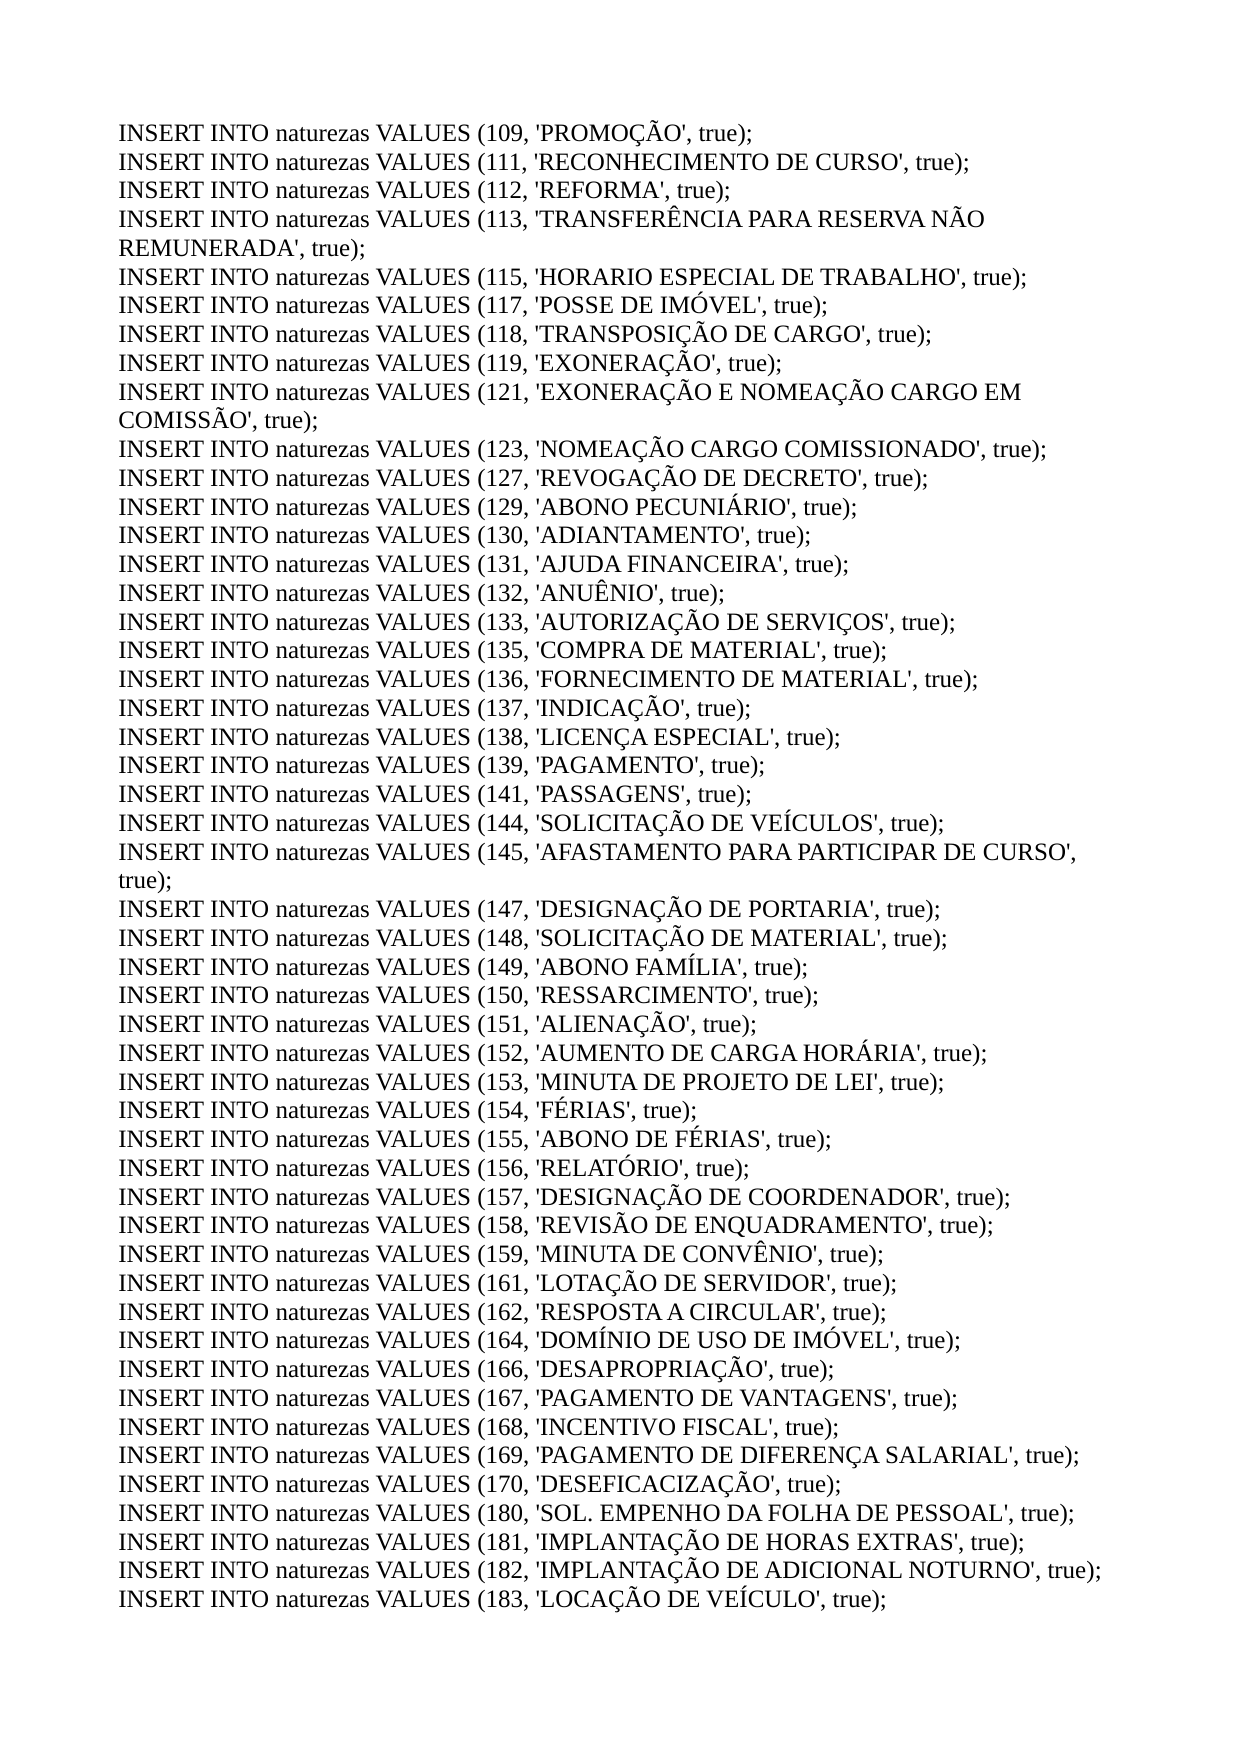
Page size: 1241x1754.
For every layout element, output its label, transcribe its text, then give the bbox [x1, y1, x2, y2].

text INSERT INTO naturezas VALUES (109, 'PROMOÇÃO', true); INSERT INTO naturezas VALUES (111, 'RECONHECIMENTO DE CURSO', true); INSERT INTO naturezas VALUES (112, 'REFORMA', true); INSERT INTO naturezas VALUES (113, 'TRANSFERÊNCIA PARA RESERVA NÃO REMUNERADA', true); INSERT INTO naturezas VALUES (115, 'HORARIO ESPECIAL DE TRABALHO', true); INSERT INTO naturezas VALUES (117, 'POSSE DE IMÓVEL', true); INSERT INTO naturezas VALUES (118, 'TRANSPOSIÇÃO DE CARGO', true); INSERT INTO naturezas VALUES (119, 'EXONERAÇÃO', true); INSERT INTO naturezas VALUES (121, 'EXONERAÇÃO E NOMEAÇÃO CARGO EM COMISSÃO', true); INSERT INTO naturezas VALUES (123, 'NOMEAÇÃO CARGO COMISSIONADO', true); INSERT INTO naturezas VALUES (127, 'REVOGAÇÃO DE DECRETO', true); INSERT INTO naturezas VALUES (129, 'ABONO PECUNIÁRIO', true); INSERT INTO naturezas VALUES (130, 'ADIANTAMENTO', true); INSERT INTO naturezas VALUES (131, 'AJUDA FINANCEIRA', true); INSERT INTO naturezas VALUES (132, 'ANUÊNIO', true); INSERT INTO naturezas VALUES (133, 'AUTORIZAÇÃO DE SERVIÇOS', true); INSERT INTO naturezas VALUES (135, 'COMPRA DE MATERIAL', true); INSERT INTO naturezas VALUES (136, 'FORNECIMENTO DE MATERIAL', true); INSERT INTO naturezas VALUES (137, 'INDICAÇÃO', true); INSERT INTO naturezas VALUES (138, 'LICENÇA ESPECIAL', true); INSERT INTO naturezas VALUES (139, 'PAGAMENTO', true); INSERT INTO naturezas VALUES (141, 'PASSAGENS', true); INSERT INTO naturezas VALUES (144, 'SOLICITAÇÃO DE VEÍCULOS', true); INSERT INTO naturezas VALUES (145, 'AFASTAMENTO PARA PARTICIPAR DE CURSO', true); INSERT INTO naturezas VALUES (147, 'DESIGNAÇÃO DE PORTARIA', true); INSERT INTO naturezas VALUES (148, 'SOLICITAÇÃO DE MATERIAL', true); INSERT INTO naturezas VALUES (149, 'ABONO FAMÍLIA', true); INSERT INTO naturezas VALUES (150, 'RESSARCIMENTO', true); INSERT INTO naturezas VALUES (151, 'ALIENAÇÃO', true); INSERT INTO naturezas VALUES (152, 'AUMENTO DE CARGA HORÁRIA', true); INSERT INTO naturezas VALUES (153, 'MINUTA DE PROJETO DE LEI', true); INSERT INTO naturezas VALUES (154, 'FÉRIAS', true); INSERT INTO naturezas VALUES (155, 'ABONO DE FÉRIAS', true); INSERT INTO naturezas VALUES (156, 'RELATÓRIO', true); INSERT INTO naturezas VALUES (157, 'DESIGNAÇÃO DE COORDENADOR', true); INSERT INTO naturezas VALUES (158, 'REVISÃO DE ENQUADRAMENTO', true); INSERT INTO naturezas VALUES (159, 'MINUTA DE CONVÊNIO', true); INSERT INTO naturezas VALUES (161, 'LOTAÇÃO DE SERVIDOR', true); INSERT INTO naturezas VALUES (162, 'RESPOSTA A CIRCULAR', true); INSERT INTO naturezas VALUES (164, 'DOMÍNIO DE USO DE IMÓVEL', true); INSERT INTO naturezas VALUES (166, 'DESAPROPRIAÇÃO', true); INSERT INTO naturezas VALUES (167, 'PAGAMENTO DE VANTAGENS', true); INSERT INTO naturezas VALUES (168, 'INCENTIVO FISCAL', true); INSERT INTO naturezas VALUES (169, 'PAGAMENTO DE DIFERENÇA SALARIAL', true); INSERT INTO naturezas VALUES (170, 'DESEFICACIZAÇÃO', true); INSERT INTO naturezas VALUES (180, 'SOL. EMPENHO DA FOLHA DE PESSOAL', true); INSERT INTO naturezas VALUES (181, 'IMPLANTAÇÃO DE HORAS EXTRAS', true); INSERT INTO naturezas VALUES (182, 'IMPLANTAÇÃO DE ADICIONAL NOTURNO', true); INSERT INTO naturezas VALUES (183, 'LOCAÇÃO DE VEÍCULO', true); [118, 118, 1122, 1613]
